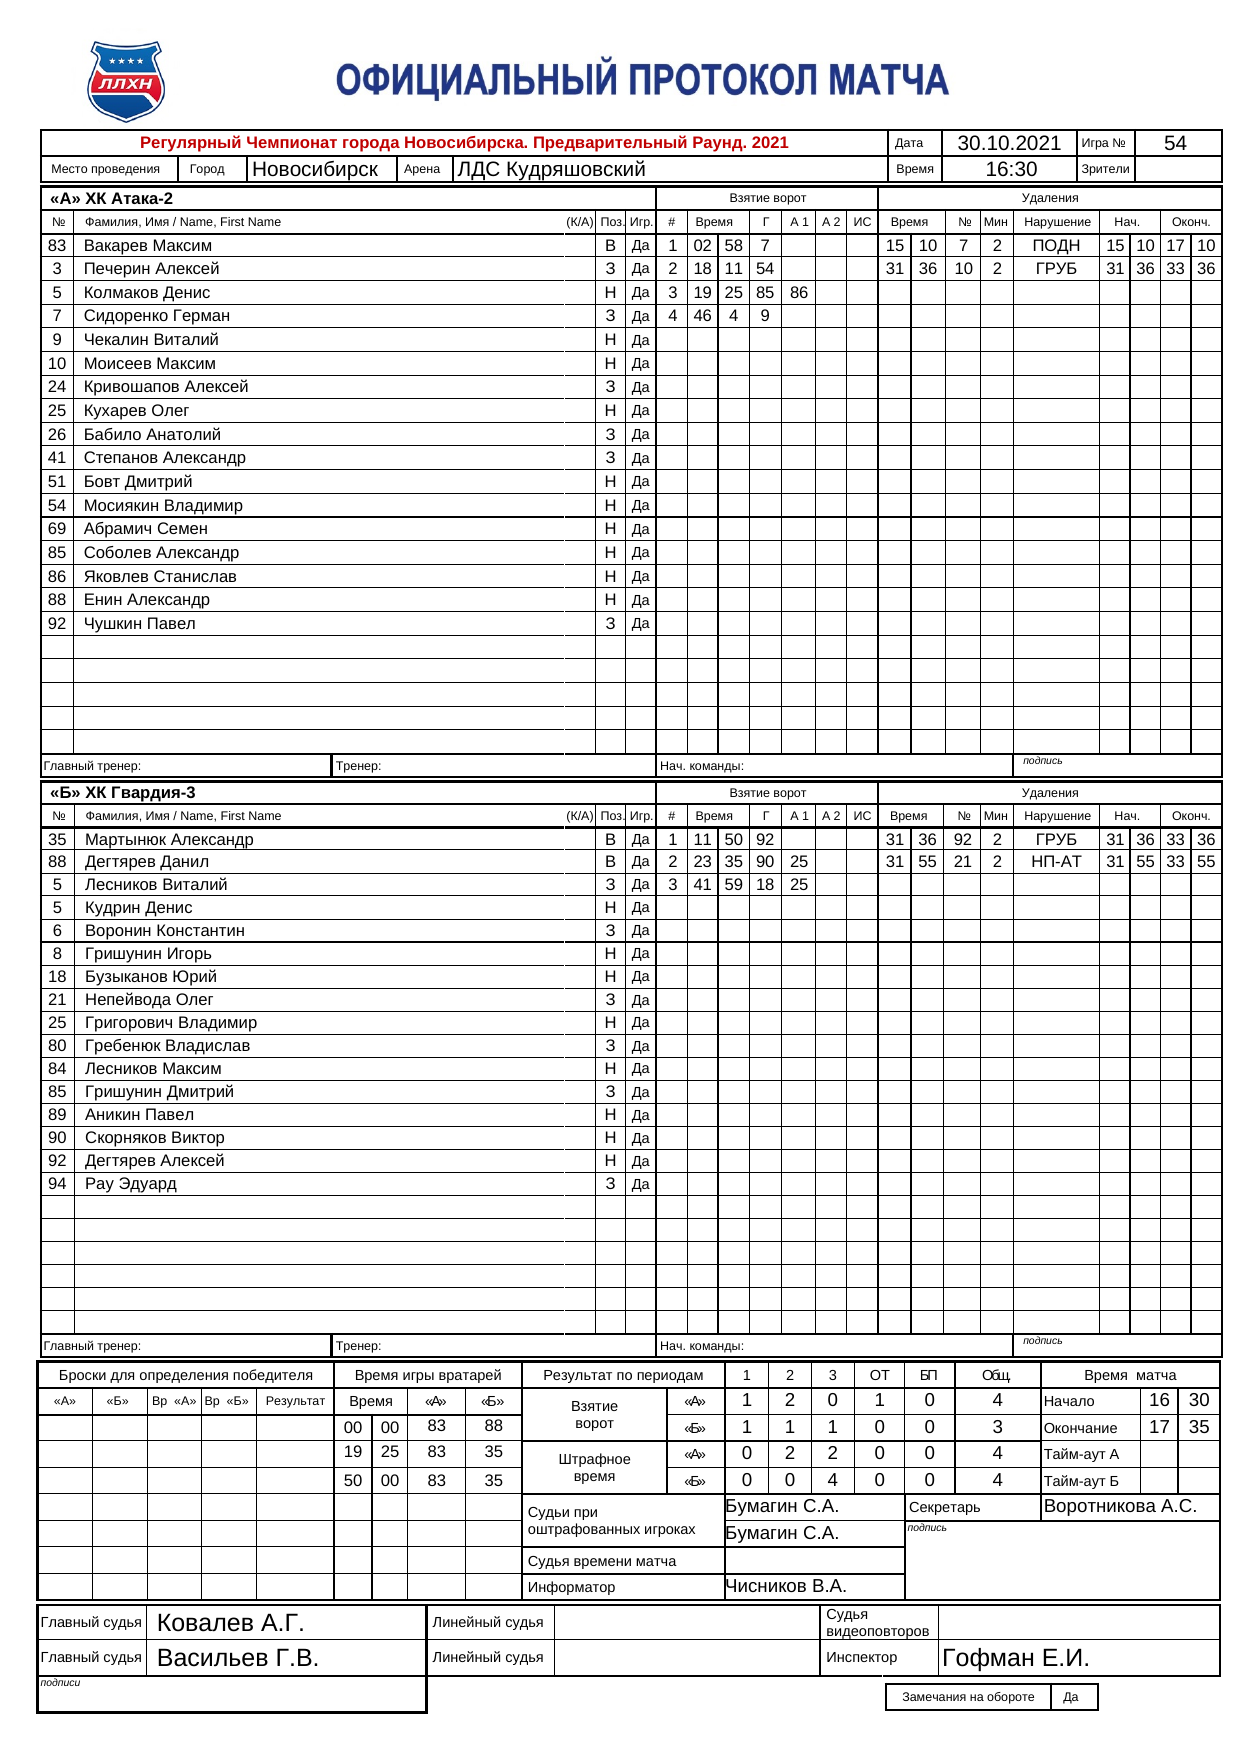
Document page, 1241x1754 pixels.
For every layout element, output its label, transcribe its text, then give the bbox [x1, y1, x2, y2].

table_cell [565, 235, 595, 256]
table_header 30.10.2021 [943, 131, 1076, 155]
table_cell [1192, 1035, 1221, 1057]
table_cell [816, 1196, 846, 1218]
table_cell Печерин Алексей [74, 257, 564, 280]
table_cell 80 [42, 1035, 74, 1057]
table_cell [719, 920, 749, 941]
table_cell [944, 1288, 980, 1310]
table_cell [1161, 1150, 1190, 1172]
table_cell [719, 1265, 749, 1287]
table_cell [912, 328, 945, 351]
table_cell Н [596, 1104, 625, 1126]
table_cell 85 [42, 1081, 74, 1103]
table_cell [912, 305, 945, 327]
table_cell З [596, 376, 625, 398]
table_cell [148, 1416, 201, 1440]
table_cell [1014, 328, 1099, 351]
table_cell 0 [905, 1468, 954, 1493]
table_cell [912, 1081, 943, 1103]
table_cell [1100, 612, 1129, 634]
table_cell [946, 423, 980, 445]
table_cell [981, 446, 1013, 469]
table_cell [912, 399, 945, 422]
table_cell Н [596, 518, 625, 540]
table_cell [202, 1468, 256, 1493]
table_cell [688, 1012, 717, 1033]
table_cell Лесников Виталий [75, 874, 564, 895]
table_cell [1179, 1468, 1219, 1493]
table_cell [565, 588, 595, 611]
table_cell «Б » [466, 1389, 521, 1413]
table_cell [688, 565, 717, 587]
table_cell [981, 707, 1013, 729]
table_cell [847, 683, 877, 706]
table_cell [879, 659, 910, 682]
table_cell [847, 1150, 877, 1172]
table_cell [565, 376, 595, 398]
table_cell [1161, 588, 1190, 611]
table_cell [782, 1196, 815, 1218]
table_cell [657, 588, 687, 611]
table_cell 1 [726, 1389, 768, 1413]
table_cell ГРУБ [1014, 257, 1099, 280]
table_cell [946, 494, 980, 516]
table_cell Скорняков Виктор [75, 1127, 564, 1149]
table_cell [981, 518, 1013, 540]
table_cell [981, 352, 1013, 374]
table_cell [944, 1311, 980, 1333]
table_cell 36 [1131, 829, 1160, 849]
table_cell [657, 730, 687, 753]
table_cell [1192, 1173, 1221, 1195]
table_cell Н [596, 281, 625, 303]
table_cell 31 [879, 257, 910, 280]
table_cell [1131, 920, 1160, 941]
table_cell 10 [42, 352, 73, 374]
table_cell [688, 636, 717, 658]
table_cell [1161, 707, 1190, 729]
table_cell [1192, 730, 1221, 753]
table_cell 1 [657, 235, 687, 256]
table_cell [782, 1173, 815, 1195]
table_cell [847, 612, 877, 634]
table_cell [847, 1219, 877, 1241]
table_cell Чекалин Виталий [74, 328, 564, 351]
table_cell [688, 989, 717, 1011]
table_cell Оконч. [1161, 211, 1221, 233]
table_cell [879, 1219, 910, 1241]
table_cell Место проведения [42, 157, 177, 181]
table_cell [1131, 1265, 1160, 1287]
table_cell Да [626, 874, 655, 895]
table_cell [782, 1150, 815, 1172]
table_cell [74, 707, 564, 729]
table_cell [565, 541, 595, 564]
table_cell [1014, 1311, 1099, 1333]
table_cell [565, 1150, 595, 1172]
table_cell [1100, 683, 1129, 706]
table_cell [981, 1081, 1013, 1103]
table_cell 10 [912, 235, 945, 256]
table_cell [1014, 659, 1099, 682]
table_cell [565, 257, 595, 280]
table_cell [946, 565, 980, 587]
table_cell [719, 966, 749, 987]
table_cell [750, 636, 781, 658]
table_cell [1100, 1288, 1129, 1310]
table_cell [782, 829, 815, 849]
table_cell [657, 989, 687, 1011]
table_cell [719, 1035, 749, 1057]
table_cell [1161, 966, 1190, 987]
table_cell [1192, 966, 1221, 987]
table_cell [555, 1640, 819, 1675]
table_cell [847, 588, 877, 611]
table_cell [981, 874, 1013, 895]
table_cell Начало [1042, 1389, 1140, 1413]
table_cell 30 [1179, 1389, 1219, 1413]
table_cell [1192, 305, 1221, 327]
table_cell [1131, 1081, 1160, 1103]
table_cell [1014, 1127, 1099, 1149]
table_cell [981, 305, 1013, 327]
table_cell З [596, 1081, 625, 1103]
table_cell [719, 328, 749, 351]
table_cell 33 [1161, 829, 1190, 849]
table_cell [42, 683, 73, 706]
table_cell [657, 399, 687, 422]
table_cell [1161, 989, 1190, 1011]
table_cell [912, 683, 945, 706]
table_cell [688, 541, 717, 564]
table_cell [944, 874, 980, 895]
table_cell «А» [668, 1442, 724, 1467]
table_cell [565, 730, 595, 753]
table_cell [1192, 1219, 1221, 1241]
table_cell [688, 920, 717, 941]
table_cell 94 [42, 1173, 74, 1195]
table_cell [1131, 399, 1160, 422]
table_cell [1014, 518, 1099, 540]
table_cell [750, 943, 781, 964]
table_cell 36 [912, 257, 945, 280]
table_cell 92 [750, 829, 781, 849]
table_cell 86 [42, 565, 73, 587]
table_cell [626, 1242, 655, 1264]
table_cell [1014, 1196, 1099, 1218]
table_cell [981, 1035, 1013, 1057]
table_cell [912, 1127, 943, 1149]
table_cell [719, 636, 749, 658]
table_cell [565, 470, 595, 493]
table_cell Нарушение [1014, 805, 1099, 826]
table_cell [596, 1219, 625, 1241]
table_cell [688, 1150, 717, 1172]
table_cell [1161, 565, 1190, 587]
table_cell [981, 730, 1013, 753]
table_cell [816, 850, 846, 872]
table_cell [750, 541, 781, 564]
table_cell [565, 920, 595, 941]
table_cell [816, 829, 846, 849]
table_cell [1192, 1311, 1221, 1333]
table_cell [596, 1242, 625, 1264]
table_cell 35 [466, 1468, 521, 1493]
table_cell [912, 518, 945, 540]
table_cell 0 [905, 1442, 954, 1467]
table_cell Лесников Максим [75, 1058, 564, 1079]
table_cell [555, 1606, 819, 1639]
table_cell Время [879, 805, 943, 826]
table_cell [750, 352, 781, 374]
table_cell [565, 966, 595, 987]
table_cell [782, 1104, 815, 1126]
table_cell [1131, 305, 1160, 327]
table_cell [719, 565, 749, 587]
table_cell [688, 1242, 717, 1264]
table_cell [750, 1288, 781, 1310]
table_cell [1131, 376, 1160, 398]
table_cell [750, 446, 781, 469]
table_cell [1161, 399, 1190, 422]
table_cell [879, 470, 910, 493]
table_cell Оконч. [1161, 805, 1221, 826]
table_cell [1161, 305, 1190, 327]
table_cell [719, 446, 749, 469]
table_cell [42, 1242, 74, 1264]
table_cell [750, 1058, 781, 1079]
table_cell Н [596, 470, 625, 493]
table_cell [1100, 376, 1129, 398]
table_cell [202, 1494, 256, 1520]
table_cell [688, 707, 717, 729]
table_cell 0 [769, 1468, 811, 1493]
table_cell [816, 1242, 846, 1264]
table_cell [847, 376, 877, 398]
table_cell Рау Эдуард [75, 1173, 564, 1195]
table_cell Вр «А» [148, 1389, 201, 1413]
table_cell Да [626, 1035, 655, 1057]
table_cell [879, 376, 910, 398]
table_cell [688, 1219, 717, 1241]
table_cell [688, 470, 717, 493]
table_cell 31 [1100, 829, 1129, 849]
table_cell [1014, 352, 1099, 374]
table_cell [1131, 518, 1160, 540]
table_cell [657, 1104, 687, 1126]
table_cell [1131, 896, 1160, 918]
table_cell [782, 446, 815, 469]
table_cell Вр «Б» [202, 1389, 256, 1413]
table_cell Моисеев Максим [74, 352, 564, 374]
table_cell (К/А) [565, 211, 595, 233]
table_cell Да [626, 612, 655, 634]
table_cell [981, 659, 1013, 682]
table_cell Город [179, 157, 246, 181]
table_cell [42, 636, 73, 658]
table_cell Поз. [596, 805, 625, 826]
table_cell [946, 328, 980, 351]
table_cell Бовт Дмитрий [74, 470, 564, 493]
table_cell Чушкин Павел [74, 612, 564, 634]
table_cell [657, 707, 687, 729]
table_cell [565, 1288, 595, 1310]
table_cell [596, 730, 625, 753]
table_cell [847, 470, 877, 493]
table_cell Гофман Е.И. [939, 1640, 1219, 1675]
table_cell [981, 588, 1013, 611]
table_cell [946, 305, 980, 327]
table_cell Гришунин Дмитрий [75, 1081, 564, 1103]
table_cell Главный тренер: [42, 755, 330, 776]
table_cell [912, 636, 945, 658]
table_cell [719, 1127, 749, 1149]
table_cell [719, 707, 749, 729]
table_cell [1014, 730, 1099, 753]
table_cell [981, 989, 1013, 1011]
table_cell [750, 1196, 781, 1218]
table_cell [847, 896, 877, 918]
table_cell [782, 235, 815, 256]
table_cell [816, 943, 846, 964]
table_cell [657, 1242, 687, 1264]
table_cell [750, 565, 781, 587]
table_cell [750, 966, 781, 987]
table_cell 92 [42, 612, 73, 634]
table_cell подпись [1014, 1335, 1221, 1356]
table_cell [946, 707, 980, 729]
table_cell [719, 1012, 749, 1033]
table_cell 46 [688, 305, 717, 327]
table_cell [1161, 1288, 1190, 1310]
table_cell Соболев Александр [74, 541, 564, 564]
table_cell [42, 1196, 74, 1218]
table_cell [1192, 1012, 1221, 1033]
table_header 3 [812, 1363, 854, 1387]
table_cell [946, 281, 980, 303]
table_cell [981, 1173, 1013, 1195]
table_cell [816, 896, 846, 918]
table_cell [719, 730, 749, 753]
table_cell Г [750, 805, 781, 826]
table_cell [1136, 157, 1221, 181]
table_cell [93, 1468, 147, 1493]
table_cell [879, 943, 910, 964]
table_cell [879, 281, 910, 303]
table_cell [1161, 659, 1190, 682]
table_cell 83 [42, 235, 73, 256]
table_cell [1100, 659, 1129, 682]
table_cell [750, 659, 781, 682]
table_cell [981, 1104, 1013, 1126]
table_cell 83 [408, 1468, 465, 1493]
table_cell 36 [1192, 829, 1221, 849]
table_cell Н [596, 328, 625, 351]
table_cell [847, 399, 877, 422]
table_cell [782, 989, 815, 1011]
table_cell [1161, 1012, 1190, 1033]
table_cell [879, 1173, 910, 1195]
table_cell [1131, 1196, 1160, 1218]
table_cell [847, 257, 877, 280]
table_cell [596, 683, 625, 706]
table_cell Тайм-аут Б [1042, 1468, 1140, 1493]
table_cell [944, 1150, 980, 1172]
table_cell [912, 1265, 943, 1287]
table_cell [39, 1521, 92, 1546]
table_cell [1161, 1058, 1190, 1079]
table_cell [1014, 943, 1099, 964]
table_cell [782, 376, 815, 398]
table_cell [750, 730, 781, 753]
table_cell [42, 1219, 74, 1241]
table_cell [657, 1219, 687, 1241]
table_cell [879, 1150, 910, 1172]
table_cell [719, 683, 749, 706]
table_cell [596, 1265, 625, 1287]
table_cell [565, 1311, 595, 1333]
table_cell [719, 943, 749, 964]
table_cell [657, 1311, 687, 1333]
table_cell [782, 1012, 815, 1033]
table_cell [879, 305, 910, 327]
table_cell [148, 1494, 201, 1520]
table_cell 2 [769, 1389, 811, 1413]
table_cell 54 [42, 494, 73, 516]
table_cell [148, 1468, 201, 1493]
table_cell Кривошапов Алексей [74, 376, 564, 398]
table_cell [657, 494, 687, 516]
table_cell [750, 1173, 781, 1195]
table_cell [816, 541, 846, 564]
table_cell [944, 1012, 980, 1033]
table_cell [93, 1521, 147, 1546]
table_cell [373, 1521, 407, 1546]
table_cell [750, 518, 781, 540]
table_cell [565, 683, 595, 706]
table_cell «А» [408, 1389, 465, 1413]
table_cell [981, 1196, 1013, 1218]
table_cell Н [596, 565, 625, 587]
table_cell 59 [719, 874, 749, 895]
table_cell [816, 423, 846, 445]
table_cell Бумагин С.А. [726, 1495, 904, 1520]
table_cell [657, 896, 687, 918]
table_cell [1014, 1035, 1099, 1057]
table_cell [1100, 470, 1129, 493]
table_cell [565, 850, 595, 872]
table_cell [1014, 541, 1099, 564]
table_cell 31 [1100, 850, 1129, 872]
table_cell [373, 1547, 407, 1573]
table_cell [565, 1035, 595, 1057]
table_cell [944, 989, 980, 1011]
table_cell [912, 565, 945, 587]
table_cell [816, 659, 846, 682]
table_cell Да [626, 966, 655, 987]
table_cell [981, 943, 1013, 964]
table_cell [847, 235, 877, 256]
table_cell [1100, 920, 1129, 941]
table_cell [1161, 1081, 1190, 1103]
table_cell 2 [657, 850, 687, 872]
table_cell [1014, 920, 1099, 941]
table_cell [1100, 1104, 1129, 1126]
table_cell [816, 1012, 846, 1033]
table_cell [1131, 989, 1160, 1011]
table_cell [912, 1012, 943, 1033]
table_cell [1100, 730, 1129, 753]
table_cell [750, 1127, 781, 1149]
table_cell [565, 423, 595, 445]
table_cell [688, 1104, 717, 1126]
table_cell [202, 1547, 256, 1573]
table_cell [1131, 281, 1160, 303]
table_cell [1131, 1288, 1160, 1310]
table_cell 5 [42, 896, 74, 918]
table_cell Судьи при оштрафованных игроках [523, 1495, 724, 1546]
table_cell [750, 1104, 781, 1126]
table_cell [912, 966, 943, 987]
table_cell [565, 328, 595, 351]
table_cell [879, 1196, 910, 1218]
table_cell Да [626, 541, 655, 564]
table_cell 25 [719, 281, 749, 303]
table_cell [816, 328, 846, 351]
table_cell 18 [688, 257, 717, 280]
table_cell [981, 328, 1013, 351]
table_cell [782, 683, 815, 706]
table_cell [565, 494, 595, 516]
table_cell [847, 1242, 877, 1264]
table_cell [1014, 281, 1099, 303]
table_cell [981, 1150, 1013, 1172]
table_cell [39, 1416, 92, 1440]
table_cell [879, 612, 910, 634]
table_cell Тренер: [333, 1335, 655, 1356]
table_cell [565, 281, 595, 303]
table_cell Да [626, 352, 655, 374]
table_cell [657, 446, 687, 469]
table_cell [946, 659, 980, 682]
table_cell [257, 1494, 333, 1520]
table_cell [782, 541, 815, 564]
table_cell [688, 376, 717, 398]
table_cell [944, 1104, 980, 1126]
table_cell [946, 683, 980, 706]
table_cell [782, 1288, 815, 1310]
table_cell [1192, 920, 1221, 941]
table_cell [750, 376, 781, 398]
table_cell [912, 1196, 943, 1218]
table_cell [626, 1265, 655, 1287]
table_cell [202, 1521, 256, 1546]
table_cell [1100, 281, 1129, 303]
table_cell [847, 920, 877, 941]
table_cell 16:30 [943, 157, 1076, 181]
table_cell [981, 565, 1013, 587]
table_cell [373, 1494, 407, 1520]
table_cell [719, 541, 749, 564]
table_cell [946, 612, 980, 634]
table_cell З [596, 920, 625, 941]
table_cell [847, 874, 877, 895]
table_cell 15 [879, 235, 910, 256]
table_cell Зрители [1078, 157, 1134, 181]
table_cell Воротникова А.С. [1042, 1495, 1219, 1520]
table_cell ИС [847, 211, 877, 233]
table_cell 0 [905, 1389, 954, 1413]
table_cell [981, 1288, 1013, 1310]
table_cell 89 [42, 1104, 74, 1126]
table_cell Дегтярев Данил [75, 850, 564, 872]
table_cell [1192, 541, 1221, 564]
table_cell [688, 966, 717, 987]
table_cell [847, 1035, 877, 1057]
table_cell «А» [39, 1389, 92, 1413]
table_header Игра № [1078, 131, 1134, 155]
table_cell 17 [1141, 1415, 1177, 1440]
table_cell [1192, 1242, 1221, 1264]
table_cell [1014, 494, 1099, 516]
table_cell [1161, 470, 1190, 493]
table_cell [1192, 423, 1221, 445]
table_cell [1014, 588, 1099, 611]
table_cell [1131, 494, 1160, 516]
table_header Время игры вратарей [335, 1363, 521, 1387]
table_cell Н [596, 399, 625, 422]
table_cell [946, 636, 980, 658]
table_cell [688, 1173, 717, 1195]
table_cell [847, 1012, 877, 1033]
table_cell [1100, 1196, 1129, 1218]
table_cell [750, 1035, 781, 1057]
table_cell [1100, 966, 1129, 987]
table_cell 50 [719, 829, 749, 849]
table_cell Да [626, 399, 655, 422]
table_cell [1161, 446, 1190, 469]
table_cell [847, 1127, 877, 1149]
table_cell [816, 235, 846, 256]
table_cell [626, 683, 655, 706]
table_cell [202, 1441, 256, 1467]
table_cell Время [889, 157, 941, 181]
table_cell [816, 989, 846, 1011]
table_cell [847, 281, 877, 303]
table_cell [1014, 399, 1099, 422]
table_cell З [596, 612, 625, 634]
table_cell [565, 1012, 595, 1033]
table_cell [1192, 494, 1221, 516]
table_cell [719, 1173, 749, 1195]
table_cell 0 [855, 1442, 904, 1467]
table_cell [981, 281, 1013, 303]
table_cell 88 [466, 1416, 521, 1440]
table_cell А 1 [782, 211, 815, 233]
table_cell [782, 328, 815, 351]
table_cell [847, 1173, 877, 1195]
table_cell [782, 352, 815, 374]
table_cell [565, 707, 595, 729]
table_cell [1100, 1173, 1129, 1195]
table_cell «А» [668, 1389, 724, 1413]
table_cell [847, 1288, 877, 1310]
table_cell Да [626, 328, 655, 351]
table_cell [688, 896, 717, 918]
table_cell [847, 494, 877, 516]
table_cell Н [596, 966, 625, 987]
table_cell [879, 989, 910, 1011]
table_cell 10 [1131, 235, 1160, 256]
table_cell [816, 874, 846, 895]
table_cell [1014, 1104, 1099, 1126]
table_cell [565, 896, 595, 918]
table_cell [816, 1058, 846, 1079]
table_cell 25 [782, 850, 815, 872]
table_cell Результат [257, 1389, 333, 1413]
table_cell [912, 989, 943, 1011]
table_header Взятие ворот [657, 783, 877, 803]
table_cell [688, 1196, 717, 1218]
table_cell [939, 1606, 1219, 1639]
table_cell [1131, 1012, 1160, 1033]
table_cell Да [626, 896, 655, 918]
table_cell [257, 1468, 333, 1493]
table_cell 35 [466, 1441, 521, 1467]
table_cell 50 [335, 1468, 371, 1493]
table_cell [1161, 281, 1190, 303]
table_cell [657, 328, 687, 351]
table_cell Да [626, 1150, 655, 1172]
table_cell Непейвода Олег [75, 989, 564, 1011]
table_cell [688, 659, 717, 682]
table_header Время матча [1042, 1363, 1219, 1387]
table_cell [428, 1677, 882, 1711]
table_cell 4 [956, 1389, 1040, 1413]
table_cell Мин [981, 211, 1013, 233]
table_cell [1131, 1127, 1160, 1149]
table_cell З [596, 257, 625, 280]
table_cell [816, 1035, 846, 1057]
table_cell 2 [812, 1442, 854, 1467]
table_cell 16 [1141, 1389, 1177, 1413]
table_cell [1014, 896, 1099, 918]
table_cell 3 [42, 257, 73, 280]
table_cell [944, 1035, 980, 1057]
table_cell [981, 896, 1013, 918]
table_cell [816, 446, 846, 469]
table_cell [946, 470, 980, 493]
table_cell 58 [719, 235, 749, 256]
table_cell [883, 1677, 1220, 1681]
table_cell [335, 1547, 371, 1573]
table_cell [1192, 588, 1221, 611]
table_cell Время [688, 211, 749, 233]
table_cell 3 [956, 1415, 1040, 1440]
table_cell [565, 1127, 595, 1149]
table_cell Васильев Г.В. [147, 1640, 425, 1675]
table_cell [782, 943, 815, 964]
table_cell [1014, 423, 1099, 445]
table_cell [719, 376, 749, 398]
table_cell [657, 1058, 687, 1079]
table_cell [565, 352, 595, 374]
table_cell [981, 541, 1013, 564]
table_cell Да [626, 1127, 655, 1149]
table_cell Время [688, 805, 749, 826]
table_cell 5 [42, 281, 73, 303]
table_cell 1 [769, 1415, 811, 1440]
table_cell [1100, 399, 1129, 422]
table_cell [1100, 1311, 1129, 1333]
table_cell Да [626, 494, 655, 516]
table_cell [719, 1150, 749, 1172]
table_cell [879, 1104, 910, 1126]
table_cell [1100, 636, 1129, 658]
table_cell 1 [657, 829, 687, 849]
table_cell [596, 707, 625, 729]
table_cell Да [626, 1081, 655, 1103]
table_cell 41 [42, 446, 73, 469]
table_cell Нач. команды: [657, 755, 1012, 776]
table_cell подпись [906, 1522, 1219, 1599]
table_cell [565, 829, 595, 849]
table_cell Мин [981, 805, 1013, 826]
table_cell Судья времени матча [523, 1548, 724, 1573]
table_cell [1192, 1288, 1221, 1310]
table_cell [565, 989, 595, 1011]
table_cell Новосибирск [248, 157, 396, 181]
table_cell [816, 1150, 846, 1172]
table_cell [879, 1081, 910, 1103]
table_cell [816, 1265, 846, 1287]
table_cell ЛДС Кудряшовский [454, 157, 887, 181]
table_cell [750, 328, 781, 351]
table_cell [1131, 1150, 1160, 1172]
table_cell [782, 659, 815, 682]
table_cell [373, 1574, 407, 1599]
table_cell Время [879, 211, 945, 233]
table_cell [750, 683, 781, 706]
table_cell [782, 1058, 815, 1079]
table_cell Главный судья [39, 1606, 146, 1639]
table_cell [981, 399, 1013, 422]
table_cell 00 [373, 1416, 407, 1440]
table_cell [719, 1196, 749, 1218]
table_cell [816, 730, 846, 753]
picture [5, 28, 1179, 129]
table_cell 33 [1161, 850, 1190, 872]
table_cell [1131, 588, 1160, 611]
table_cell [1131, 1058, 1160, 1079]
table_cell [750, 1265, 781, 1287]
table_cell [1014, 874, 1099, 895]
table_cell [946, 446, 980, 469]
table_cell [1161, 376, 1190, 398]
table_cell [719, 989, 749, 1011]
table_cell [1131, 328, 1160, 351]
table_cell 4 [956, 1468, 1040, 1493]
table_cell [750, 588, 781, 611]
table_cell Время [335, 1389, 407, 1413]
table_cell Да [626, 1104, 655, 1126]
table_cell 31 [879, 829, 910, 849]
table_cell [1192, 376, 1221, 398]
table_cell [657, 518, 687, 540]
table_cell [944, 920, 980, 941]
table_cell [847, 1196, 877, 1218]
table_cell 21 [42, 989, 74, 1011]
table_cell 1 [812, 1415, 854, 1440]
table_cell 2 [981, 257, 1013, 280]
table_cell [719, 1219, 749, 1241]
table_cell [1100, 446, 1129, 469]
table_cell Фамилия, Имя / Name, First Name [74, 211, 565, 233]
table_cell [750, 1012, 781, 1033]
table_cell [466, 1494, 521, 1520]
table_cell [782, 1265, 815, 1287]
table_cell [719, 1081, 749, 1103]
table_cell [912, 612, 945, 634]
table_cell [1161, 1219, 1190, 1241]
table_cell [93, 1547, 147, 1573]
table_cell Информатор [523, 1575, 724, 1599]
table_cell [565, 399, 595, 422]
table_cell Да [626, 376, 655, 398]
table_cell [1131, 1242, 1160, 1264]
table_cell [847, 659, 877, 682]
table_cell [657, 612, 687, 634]
table_cell [626, 1196, 655, 1218]
table_cell 11 [719, 257, 749, 280]
table_cell [782, 399, 815, 422]
table_cell [688, 446, 717, 469]
table_header «Б» ХК Гвардия-3 [42, 783, 655, 803]
table_cell [1131, 1035, 1160, 1057]
table_cell [93, 1494, 147, 1520]
table_cell [565, 446, 595, 469]
table_cell [1192, 943, 1221, 964]
table_cell 4 [956, 1442, 1040, 1467]
table_cell [879, 423, 910, 445]
table_cell [782, 494, 815, 516]
table_cell Да [626, 1173, 655, 1195]
table_cell «Б» [668, 1415, 724, 1440]
table_cell [946, 730, 980, 753]
table_cell [1014, 989, 1099, 1011]
table_cell [1192, 1081, 1221, 1103]
table_cell [1100, 352, 1129, 374]
table_cell [782, 730, 815, 753]
table_cell [847, 328, 877, 351]
table_cell [1014, 470, 1099, 493]
table_cell [1161, 920, 1190, 941]
table_cell [1100, 1035, 1129, 1057]
table_cell 1 [726, 1415, 768, 1440]
table_cell [1161, 541, 1190, 564]
table_cell Да [626, 305, 655, 327]
table_cell Поз. [596, 211, 625, 233]
table_cell [1100, 707, 1129, 729]
table_cell [688, 328, 717, 351]
table_cell [750, 1081, 781, 1103]
table_cell [1192, 1058, 1221, 1079]
table_cell 0 [726, 1442, 768, 1467]
table_cell [1014, 446, 1099, 469]
table_cell 84 [42, 1058, 74, 1079]
table_cell [981, 1127, 1013, 1149]
table_cell 19 [335, 1441, 371, 1467]
table_cell [912, 588, 945, 611]
table_cell [847, 1265, 877, 1287]
table_cell Яковлев Станислав [74, 565, 564, 587]
table_cell [39, 1468, 92, 1493]
table_cell Да [626, 235, 655, 256]
table_cell Да [626, 257, 655, 280]
table_cell Н [596, 494, 625, 516]
table_cell [1100, 1150, 1129, 1172]
table_cell З [596, 446, 625, 469]
table_cell [782, 1081, 815, 1103]
table_cell [719, 518, 749, 540]
table_cell [946, 399, 980, 422]
table_cell [202, 1574, 256, 1599]
table_cell [981, 1311, 1013, 1333]
table_cell [981, 1242, 1013, 1264]
table_cell 4 [719, 305, 749, 327]
table_cell Да [626, 518, 655, 540]
table_cell [1100, 1012, 1129, 1033]
table_cell [657, 352, 687, 374]
table_cell [981, 966, 1013, 987]
table_cell Кудрин Денис [75, 896, 564, 918]
table_cell [596, 1288, 625, 1310]
table_cell [879, 874, 910, 895]
table_cell Инспектор [821, 1640, 938, 1675]
table_cell [944, 966, 980, 987]
table_cell Мартынюк Александр [75, 829, 564, 849]
table_cell «Б» [93, 1389, 147, 1413]
table_cell [816, 612, 846, 634]
table_cell Да [626, 565, 655, 587]
table_cell 0 [855, 1415, 904, 1440]
table_cell [946, 376, 980, 398]
table_cell [719, 352, 749, 374]
table_cell 83 [408, 1416, 465, 1440]
table_cell 3 [657, 874, 687, 895]
table_cell Дегтярев Алексей [75, 1150, 564, 1172]
table_cell 35 [42, 829, 74, 849]
table_header Удаления [879, 783, 1221, 803]
table_cell [688, 1127, 717, 1149]
table_cell 18 [42, 966, 74, 987]
table_cell [847, 1104, 877, 1126]
table_cell [1161, 1173, 1190, 1195]
table_cell [1192, 281, 1221, 303]
table_cell [626, 636, 655, 658]
table_cell [1192, 707, 1221, 729]
table_cell Н [596, 352, 625, 374]
table_cell [944, 1081, 980, 1103]
table_header БП [905, 1363, 954, 1387]
table_cell [688, 588, 717, 611]
table_cell А 2 [816, 211, 846, 233]
table_cell [847, 565, 877, 587]
table_cell 5 [42, 874, 74, 895]
table_cell [750, 612, 781, 634]
table_cell 86 [782, 281, 815, 303]
table_cell 4 [657, 305, 687, 327]
table_cell 54 [750, 257, 781, 280]
table_cell [944, 896, 980, 918]
table_cell [1131, 423, 1160, 445]
table_cell [782, 470, 815, 493]
table_cell Кухарев Олег [74, 399, 564, 422]
table_cell 25 [373, 1441, 407, 1467]
table_cell [1100, 518, 1129, 540]
table_cell [912, 1058, 943, 1079]
table_cell [74, 659, 564, 682]
table_cell [816, 352, 846, 374]
table_cell [1192, 1104, 1221, 1126]
table_cell [1100, 874, 1129, 895]
table_cell [1161, 328, 1190, 351]
table_cell [1161, 943, 1190, 964]
table_cell № [42, 211, 73, 233]
table_cell [1161, 636, 1190, 658]
table_cell [75, 1219, 564, 1241]
table_cell [816, 376, 846, 398]
table_cell [1100, 588, 1129, 611]
table_cell [981, 494, 1013, 516]
table_cell 26 [42, 423, 73, 445]
table_cell З [596, 1173, 625, 1195]
table_cell 88 [42, 850, 74, 872]
table_cell [75, 1265, 564, 1287]
table_cell [719, 399, 749, 422]
table_cell [75, 1242, 564, 1264]
table_cell 2 [981, 829, 1013, 849]
table_cell [847, 636, 877, 658]
table_cell [1131, 352, 1160, 374]
table_cell [1100, 896, 1129, 918]
table_cell [657, 943, 687, 964]
table_cell [879, 1035, 910, 1057]
table_cell [946, 352, 980, 374]
table_cell [1131, 683, 1160, 706]
table_cell [408, 1574, 465, 1599]
table_cell [1014, 1288, 1099, 1310]
table_cell 2 [981, 235, 1013, 256]
table_cell [816, 707, 846, 729]
table_cell [688, 399, 717, 422]
table_cell Степанов Александр [74, 446, 564, 469]
table_cell 11 [688, 829, 717, 849]
table_cell 00 [373, 1468, 407, 1493]
table_cell [944, 1242, 980, 1264]
table_cell [93, 1416, 147, 1440]
table_cell [1131, 730, 1160, 753]
table_cell 0 [812, 1389, 854, 1413]
table_cell [1014, 565, 1099, 587]
table_cell 18 [750, 874, 781, 895]
table_cell [816, 565, 846, 587]
table_cell [847, 541, 877, 564]
table_cell Колмаков Денис [74, 281, 564, 303]
table_cell [847, 707, 877, 729]
table_cell [1192, 1196, 1221, 1218]
table_cell [688, 518, 717, 540]
table_cell 0 [905, 1415, 954, 1440]
table_cell [1131, 565, 1160, 587]
table_cell В [596, 850, 625, 872]
table_cell [719, 1104, 749, 1126]
table_cell [257, 1521, 333, 1546]
table_cell [912, 423, 945, 445]
table_cell 85 [750, 281, 781, 303]
table_cell [565, 1104, 595, 1126]
table_cell [1100, 305, 1129, 327]
table_cell [912, 1242, 943, 1264]
table_cell Нач. [1100, 211, 1160, 233]
table_cell [1014, 683, 1099, 706]
table_cell [847, 966, 877, 987]
table_header Взятие ворот [657, 188, 877, 209]
table_cell Н [596, 1127, 625, 1149]
table_cell [466, 1547, 521, 1573]
table_cell [42, 730, 73, 753]
table_cell [1161, 683, 1190, 706]
table_cell А 2 [816, 805, 846, 826]
table_cell [1014, 1242, 1099, 1264]
table_cell № [944, 805, 980, 826]
table_cell [782, 920, 815, 941]
table_cell [1161, 518, 1190, 540]
table_cell подпись [1014, 755, 1221, 776]
table_cell [626, 707, 655, 729]
table_cell [1100, 565, 1129, 587]
table_cell [782, 565, 815, 587]
table_cell [782, 1311, 815, 1333]
table_cell [565, 659, 595, 682]
table_cell [912, 352, 945, 374]
table_cell [1192, 470, 1221, 493]
table_cell [782, 1242, 815, 1264]
table_cell [39, 1494, 92, 1520]
table_cell Главный тренер: [42, 1335, 330, 1356]
table_cell [816, 305, 846, 327]
table_cell Григорович Владимир [75, 1012, 564, 1033]
table_cell [879, 541, 910, 564]
table_cell З [596, 989, 625, 1011]
table_cell [1161, 1196, 1190, 1218]
table_cell [981, 1058, 1013, 1079]
table_cell [626, 659, 655, 682]
table_cell [750, 896, 781, 918]
table_cell [688, 612, 717, 634]
table_cell Игр. [626, 211, 655, 233]
table_cell [408, 1521, 465, 1546]
table_cell [912, 659, 945, 682]
table_cell [750, 494, 781, 516]
table_cell В [596, 829, 625, 849]
table_cell [657, 1173, 687, 1195]
table_cell [847, 1081, 877, 1103]
table_cell [626, 1288, 655, 1310]
table_cell 24 [42, 376, 73, 398]
table_cell [944, 1219, 980, 1241]
table_cell [946, 541, 980, 564]
table_cell [879, 966, 910, 987]
table_cell [719, 423, 749, 445]
table_cell [750, 470, 781, 493]
table_cell [847, 1058, 877, 1079]
table_cell Воронин Константин [75, 920, 564, 941]
table_cell 85 [42, 541, 73, 564]
table_cell [981, 683, 1013, 706]
table_cell [847, 1311, 877, 1333]
table_cell [879, 328, 910, 351]
table_cell # [657, 211, 687, 233]
table_cell [847, 446, 877, 469]
table_cell [912, 730, 945, 753]
table_cell [816, 588, 846, 611]
table_cell Да [626, 943, 655, 964]
table_cell [565, 636, 595, 658]
table_cell [42, 1288, 74, 1310]
table_cell [1100, 1219, 1129, 1241]
table_cell [847, 423, 877, 445]
table_cell [1014, 636, 1099, 658]
table_cell [879, 494, 910, 516]
table_cell [688, 730, 717, 753]
table_cell [335, 1521, 371, 1546]
table_cell [719, 588, 749, 611]
table_cell [1192, 612, 1221, 634]
table_cell Нач. команды: [657, 1335, 1012, 1356]
table_cell Да [626, 588, 655, 611]
table_cell 83 [408, 1441, 465, 1467]
table_cell [912, 1288, 943, 1310]
table_cell [39, 1574, 92, 1599]
table_cell [719, 612, 749, 634]
table_cell [981, 1012, 1013, 1033]
table_cell [879, 588, 910, 611]
table_cell Нач. [1100, 805, 1160, 826]
table_cell [750, 920, 781, 941]
table_cell [565, 1242, 595, 1264]
table_cell [847, 352, 877, 374]
table_cell [879, 1288, 910, 1310]
table_cell [1100, 541, 1129, 564]
table_cell [657, 565, 687, 587]
table_cell [74, 730, 564, 753]
table_cell [879, 920, 910, 941]
table_cell [1192, 518, 1221, 540]
table_cell Да [626, 920, 655, 941]
table_cell [782, 588, 815, 611]
table_cell [1141, 1441, 1177, 1467]
table_cell [257, 1547, 333, 1573]
table_cell [148, 1547, 201, 1573]
table_cell Игр. [626, 805, 655, 826]
table_header Дата [889, 131, 941, 155]
table_cell [1192, 1150, 1221, 1172]
table_cell [750, 1311, 781, 1333]
table_cell [879, 1311, 910, 1333]
table_cell [816, 683, 846, 706]
table_cell Бузыканов Юрий [75, 966, 564, 987]
table_header 1 [726, 1363, 768, 1387]
table_cell [750, 989, 781, 1011]
table_cell [847, 989, 877, 1011]
table_cell [565, 1265, 595, 1287]
table_cell [750, 1150, 781, 1172]
table_cell 4 [812, 1468, 854, 1493]
table_cell [1161, 612, 1190, 634]
table_cell [719, 494, 749, 516]
table_cell [879, 730, 910, 753]
table_cell 10 [1192, 235, 1221, 256]
table_cell Вакарев Максим [74, 235, 564, 256]
table_cell [688, 683, 717, 706]
table_cell [847, 850, 877, 872]
table_cell [565, 1196, 595, 1218]
table_cell [1100, 1081, 1129, 1103]
table_cell [1161, 494, 1190, 516]
table_cell [657, 376, 687, 398]
table_cell [719, 1311, 749, 1333]
table_cell [626, 1311, 655, 1333]
table_cell [657, 1035, 687, 1057]
table_cell Взятие ворот [523, 1389, 666, 1440]
table_cell [657, 636, 687, 658]
table_cell [847, 829, 877, 849]
table_cell [657, 920, 687, 941]
table_cell Линейный судья [428, 1640, 554, 1675]
table_cell [74, 636, 564, 658]
table_cell [42, 1311, 74, 1333]
table_cell [39, 1441, 92, 1467]
table_cell 6 [42, 920, 74, 941]
table_cell [688, 1035, 717, 1057]
table_cell Судья видеоповторов [821, 1606, 938, 1639]
table_cell [657, 1012, 687, 1033]
table_cell 92 [42, 1150, 74, 1172]
table_cell 0 [855, 1468, 904, 1493]
table_cell Г [750, 211, 781, 233]
table_cell [565, 874, 595, 895]
table_cell [912, 874, 943, 895]
table_cell [1192, 328, 1221, 351]
table_cell [1131, 659, 1160, 682]
table_cell [782, 1127, 815, 1149]
table_cell [981, 636, 1013, 658]
table_cell [782, 305, 815, 327]
table_cell [1099, 1682, 1220, 1711]
table_header Замечания на обороте [887, 1685, 1050, 1709]
table_cell 10 [946, 257, 980, 280]
table_cell [657, 966, 687, 987]
table_cell [782, 518, 815, 540]
table_cell Фамилия, Имя / Name, First Name [75, 805, 565, 826]
table_cell [565, 612, 595, 634]
table_cell [1192, 636, 1221, 658]
table_cell [981, 470, 1013, 493]
table_cell [1014, 1265, 1099, 1287]
table_cell [816, 470, 846, 493]
table_cell Бумагин С.А. [726, 1521, 904, 1546]
table_cell [688, 1288, 717, 1310]
table_header Общ. [956, 1363, 1040, 1387]
table_cell [1014, 966, 1099, 987]
table_cell [981, 612, 1013, 634]
table_cell [912, 541, 945, 564]
table_cell [782, 1035, 815, 1057]
table_cell [816, 966, 846, 987]
table_cell [719, 1058, 749, 1079]
table_cell [912, 1104, 943, 1126]
table_cell [1131, 541, 1160, 564]
table_cell [1161, 423, 1190, 445]
table_cell [879, 399, 910, 422]
table_cell Бабило Анатолий [74, 423, 564, 445]
table_cell 00 [335, 1416, 371, 1440]
table_cell [981, 376, 1013, 398]
table_cell [1192, 1265, 1221, 1287]
table_cell «Б» [668, 1468, 724, 1493]
table_cell Линейный судья [428, 1606, 554, 1639]
table_cell [1131, 1219, 1160, 1241]
table_cell [565, 518, 595, 540]
table_cell 7 [946, 235, 980, 256]
table_cell 55 [912, 850, 943, 872]
table_cell [1014, 305, 1099, 327]
table_cell (К/А) [565, 805, 595, 826]
table_cell Тайм-аут А [1042, 1441, 1140, 1467]
table_cell Штрафное время [523, 1442, 666, 1493]
table_cell [657, 1196, 687, 1218]
table_cell [816, 494, 846, 516]
table_cell [408, 1547, 465, 1573]
table_cell ПОДН [1014, 235, 1099, 256]
table_cell Н [596, 896, 625, 918]
table_cell [879, 1127, 910, 1149]
table_cell [1192, 989, 1221, 1011]
table_cell З [596, 305, 625, 327]
table_cell [1014, 376, 1099, 398]
table_cell [847, 943, 877, 964]
table_cell [93, 1441, 147, 1467]
table_cell [1192, 896, 1221, 918]
table_cell [981, 1265, 1013, 1287]
table_cell [981, 920, 1013, 941]
table_cell [879, 518, 910, 540]
table_cell [1161, 1104, 1190, 1126]
table_cell Да [626, 446, 655, 469]
table_cell 55 [1192, 850, 1221, 872]
table_cell Нарушение [1014, 211, 1099, 233]
table_cell Гребенюк Владислав [75, 1035, 564, 1057]
table_cell [1192, 446, 1221, 469]
table_cell НП-АТ [1014, 850, 1099, 872]
table_cell Мосиякин Владимир [74, 494, 564, 516]
table_cell [1014, 1058, 1099, 1079]
table_cell [944, 1058, 980, 1079]
table_cell [782, 896, 815, 918]
table_cell 36 [1192, 257, 1221, 280]
table_cell Чисников В.А. [726, 1575, 904, 1599]
table_cell [1131, 707, 1160, 729]
table_cell [912, 1219, 943, 1241]
table_cell [1161, 1311, 1190, 1333]
table_cell 2 [657, 257, 687, 280]
table_cell [688, 943, 717, 964]
table_cell [719, 1242, 749, 1264]
table_cell [75, 1311, 564, 1333]
table_cell 9 [750, 305, 781, 327]
table_cell [657, 683, 687, 706]
table_cell [912, 896, 943, 918]
table_cell [912, 470, 945, 493]
table_cell № [42, 805, 74, 826]
table_cell [148, 1521, 201, 1546]
table_cell [1131, 966, 1160, 987]
table_cell [688, 352, 717, 374]
table_cell Секретарь [906, 1495, 1040, 1520]
table_cell [816, 257, 846, 280]
table_cell [688, 1058, 717, 1079]
table_cell [1014, 1150, 1099, 1172]
table_header Да [1052, 1685, 1097, 1709]
table_cell [981, 1219, 1013, 1241]
table_cell 36 [1131, 257, 1160, 280]
table_cell [1131, 1311, 1160, 1333]
table_cell [912, 494, 945, 516]
table_cell подписи [39, 1677, 425, 1711]
table_cell 31 [879, 850, 910, 872]
table_cell [944, 1265, 980, 1287]
table_cell [879, 896, 910, 918]
table_cell [1131, 612, 1160, 634]
table_cell Главный судья [39, 1640, 146, 1675]
table_cell [1141, 1468, 1177, 1493]
table_cell [944, 1173, 980, 1195]
table_cell [719, 470, 749, 493]
table_cell [1100, 1127, 1129, 1149]
table_cell 19 [688, 281, 717, 303]
table_cell [1131, 446, 1160, 469]
table_cell Аникин Павел [75, 1104, 564, 1126]
table_cell [1100, 494, 1129, 516]
table_cell [912, 920, 943, 941]
table_cell [1192, 352, 1221, 374]
table_cell Да [626, 281, 655, 303]
table_cell Н [596, 1058, 625, 1079]
table_cell [75, 1196, 564, 1218]
table_cell [1100, 943, 1129, 964]
table_cell [1014, 707, 1099, 729]
table_cell В [596, 235, 625, 256]
table_cell № [946, 211, 980, 233]
table_cell [1100, 1058, 1129, 1079]
table_cell 7 [750, 235, 781, 256]
table_header Броски для определения победителя [39, 1363, 333, 1387]
table_cell 15 [1100, 235, 1129, 256]
table_cell ГРУБ [1014, 829, 1099, 849]
table_cell 17 [1161, 235, 1190, 256]
table_cell [335, 1574, 371, 1599]
table_cell Тренер: [333, 755, 655, 776]
table_cell [816, 399, 846, 422]
table_cell [879, 352, 910, 374]
table_cell 90 [42, 1127, 74, 1149]
table_cell 9 [42, 328, 73, 351]
table_cell [657, 659, 687, 682]
table_cell [847, 730, 877, 753]
table_cell Гришунин Игорь [75, 943, 564, 964]
table_cell [912, 1173, 943, 1195]
table_cell Ковалев А.Г. [147, 1606, 425, 1639]
table_cell [596, 636, 625, 658]
table_cell [1014, 612, 1099, 634]
table_cell 69 [42, 518, 73, 540]
table_cell [565, 1081, 595, 1103]
table_cell [688, 1311, 717, 1333]
table_cell 7 [42, 305, 73, 327]
table_cell Да [626, 1012, 655, 1033]
table_header Результат по периодам [523, 1363, 724, 1387]
table_cell [1131, 636, 1160, 658]
table_cell [1161, 352, 1190, 374]
table_cell [816, 1127, 846, 1149]
table_cell Да [626, 829, 655, 849]
table_cell [148, 1574, 201, 1599]
table_cell [1161, 1127, 1190, 1149]
table_cell [944, 1196, 980, 1218]
table_cell [565, 1219, 595, 1241]
table_cell [782, 966, 815, 987]
table_cell [912, 281, 945, 303]
table_cell [626, 1219, 655, 1241]
table_cell Н [596, 1012, 625, 1033]
table_cell [657, 1265, 687, 1287]
table_cell [750, 1219, 781, 1241]
table_cell [93, 1574, 147, 1599]
table_cell [657, 1288, 687, 1310]
table_cell [596, 1196, 625, 1218]
table_cell [879, 707, 910, 729]
table_cell [1014, 1173, 1099, 1195]
table_cell [42, 1265, 74, 1287]
table_cell [1161, 1035, 1190, 1057]
table_cell Да [626, 850, 655, 872]
table_cell 92 [944, 829, 980, 849]
table_cell [257, 1574, 333, 1599]
table_cell [1161, 874, 1190, 895]
table_cell [1192, 683, 1221, 706]
table_cell Н [596, 588, 625, 611]
table_cell [912, 1150, 943, 1172]
table_cell Сидоренко Герман [74, 305, 564, 327]
table_cell Да [626, 423, 655, 445]
table_cell [688, 1081, 717, 1103]
table_cell [74, 683, 564, 706]
table_cell [75, 1288, 564, 1310]
table_cell [782, 1219, 815, 1241]
table_cell [879, 1058, 910, 1079]
table_cell 2 [981, 850, 1013, 872]
table_cell [1192, 565, 1221, 587]
table_cell 25 [782, 874, 815, 895]
table_cell [626, 730, 655, 753]
table_cell [719, 896, 749, 918]
table_cell [912, 1311, 943, 1333]
table_cell 25 [42, 1012, 74, 1033]
table_cell Арена [398, 157, 452, 181]
table_cell [1161, 1265, 1190, 1287]
table_cell [1100, 989, 1129, 1011]
table_cell [657, 1081, 687, 1103]
table_cell [657, 423, 687, 445]
table_cell [946, 518, 980, 540]
table_cell [1014, 1081, 1099, 1103]
table_cell [466, 1574, 521, 1599]
table_cell [1100, 1242, 1129, 1264]
table_cell [912, 376, 945, 398]
table_cell [688, 423, 717, 445]
table_cell Да [626, 989, 655, 1011]
table_cell [944, 943, 980, 964]
table_cell [816, 920, 846, 941]
table_cell Енин Александр [74, 588, 564, 611]
table_cell [912, 446, 945, 469]
table_cell [688, 494, 717, 516]
table_cell [257, 1441, 333, 1467]
table_cell [1161, 896, 1190, 918]
table_cell [1179, 1441, 1219, 1467]
table_cell [42, 659, 73, 682]
table_cell 8 [42, 943, 74, 964]
table_cell [782, 423, 815, 445]
table_cell [816, 1081, 846, 1103]
table_cell [1100, 423, 1129, 445]
table_cell [657, 541, 687, 564]
table_cell [1014, 1012, 1099, 1033]
table_cell 21 [944, 850, 980, 872]
table_cell [408, 1494, 465, 1520]
table_cell Н [596, 541, 625, 564]
table_cell [565, 1173, 595, 1195]
table_cell [726, 1548, 904, 1573]
table_cell 88 [42, 588, 73, 611]
table_cell [1192, 874, 1221, 895]
table_cell [847, 305, 877, 327]
table_cell 35 [1179, 1415, 1219, 1440]
table_cell [1100, 328, 1129, 351]
table_cell 25 [42, 399, 73, 422]
table_header 2 [769, 1363, 811, 1387]
table_cell [565, 565, 595, 587]
table_cell Окончание [1042, 1415, 1140, 1440]
table_cell З [596, 423, 625, 445]
table_cell [782, 707, 815, 729]
table_cell [847, 518, 877, 540]
table_cell 2 [769, 1442, 811, 1467]
table_header «А» ХК Атака-2 [42, 188, 655, 209]
table_cell [688, 1265, 717, 1287]
table_cell [39, 1547, 92, 1573]
table_cell [1131, 1104, 1160, 1126]
table_header 54 [1136, 131, 1221, 155]
table_cell [719, 1288, 749, 1310]
table_cell [879, 1242, 910, 1264]
table_cell [879, 446, 910, 469]
table_cell [816, 1104, 846, 1126]
table_cell 36 [912, 829, 943, 849]
table_cell [42, 707, 73, 729]
table_cell 51 [42, 470, 73, 493]
table_cell 02 [688, 235, 717, 256]
table_cell [596, 659, 625, 682]
table_cell [912, 1035, 943, 1057]
table_cell [719, 659, 749, 682]
table_cell [565, 305, 595, 327]
table_cell [944, 1127, 980, 1149]
table_cell [816, 1288, 846, 1310]
table_cell Да [626, 470, 655, 493]
table_cell Да [626, 1058, 655, 1079]
table_header Удаления [879, 188, 1221, 209]
table_cell 23 [688, 850, 717, 872]
table_cell [750, 1242, 781, 1264]
table_cell [335, 1494, 371, 1520]
table_cell [1131, 470, 1160, 493]
table_cell 31 [1100, 257, 1129, 280]
table_cell Н [596, 943, 625, 964]
table_cell [879, 1012, 910, 1033]
table_cell 3 [657, 281, 687, 303]
table_cell [148, 1441, 201, 1467]
table_cell З [596, 874, 625, 895]
table_cell [879, 636, 910, 658]
table_cell [879, 1265, 910, 1287]
table_cell [565, 1058, 595, 1079]
table_header Регулярный Чемпионат города Новосибирска. Предварительный Раунд. 2021 [42, 131, 887, 155]
table_cell [912, 707, 945, 729]
table_cell 41 [688, 874, 717, 895]
table_cell [816, 1311, 846, 1333]
table_cell [750, 423, 781, 445]
table_cell [1100, 1265, 1129, 1287]
table_cell 90 [750, 850, 781, 872]
table_cell [981, 423, 1013, 445]
table_cell [750, 399, 781, 422]
table_cell [816, 518, 846, 540]
table_cell [466, 1521, 521, 1546]
table_cell [657, 1150, 687, 1172]
table_cell Н [596, 1150, 625, 1172]
table_cell # [657, 805, 687, 826]
table_cell 35 [719, 850, 749, 872]
table_cell [1161, 1242, 1190, 1264]
table_cell [565, 943, 595, 964]
table_cell 55 [1131, 850, 1160, 872]
table_cell З [596, 1035, 625, 1057]
table_cell Абрамич Семен [74, 518, 564, 540]
table_cell [879, 565, 910, 587]
table_cell [879, 683, 910, 706]
table_cell [1131, 874, 1160, 895]
table_cell 33 [1161, 257, 1190, 280]
table_cell [816, 281, 846, 303]
table_cell [816, 1219, 846, 1241]
table_cell [657, 1127, 687, 1149]
table_cell А 1 [782, 805, 815, 826]
table_cell [1131, 943, 1160, 964]
table_cell [1192, 1127, 1221, 1149]
table_cell [816, 1173, 846, 1195]
table_cell 1 [855, 1389, 904, 1413]
table_cell [1192, 659, 1221, 682]
table_cell [946, 588, 980, 611]
table_cell [1192, 399, 1221, 422]
table_cell [202, 1416, 256, 1440]
table_cell [1131, 1173, 1160, 1195]
table_cell [912, 943, 943, 964]
table_cell [596, 1311, 625, 1333]
table_cell [257, 1416, 333, 1440]
table_cell 0 [726, 1468, 768, 1493]
table_cell [1161, 730, 1190, 753]
table_cell ИС [847, 805, 877, 826]
table_cell [1014, 1219, 1099, 1241]
table_cell [782, 612, 815, 634]
table_cell [782, 257, 815, 280]
table_cell [750, 707, 781, 729]
table_cell [782, 636, 815, 658]
table_cell [657, 470, 687, 493]
table_header ОТ [855, 1363, 904, 1387]
table_cell [816, 636, 846, 658]
